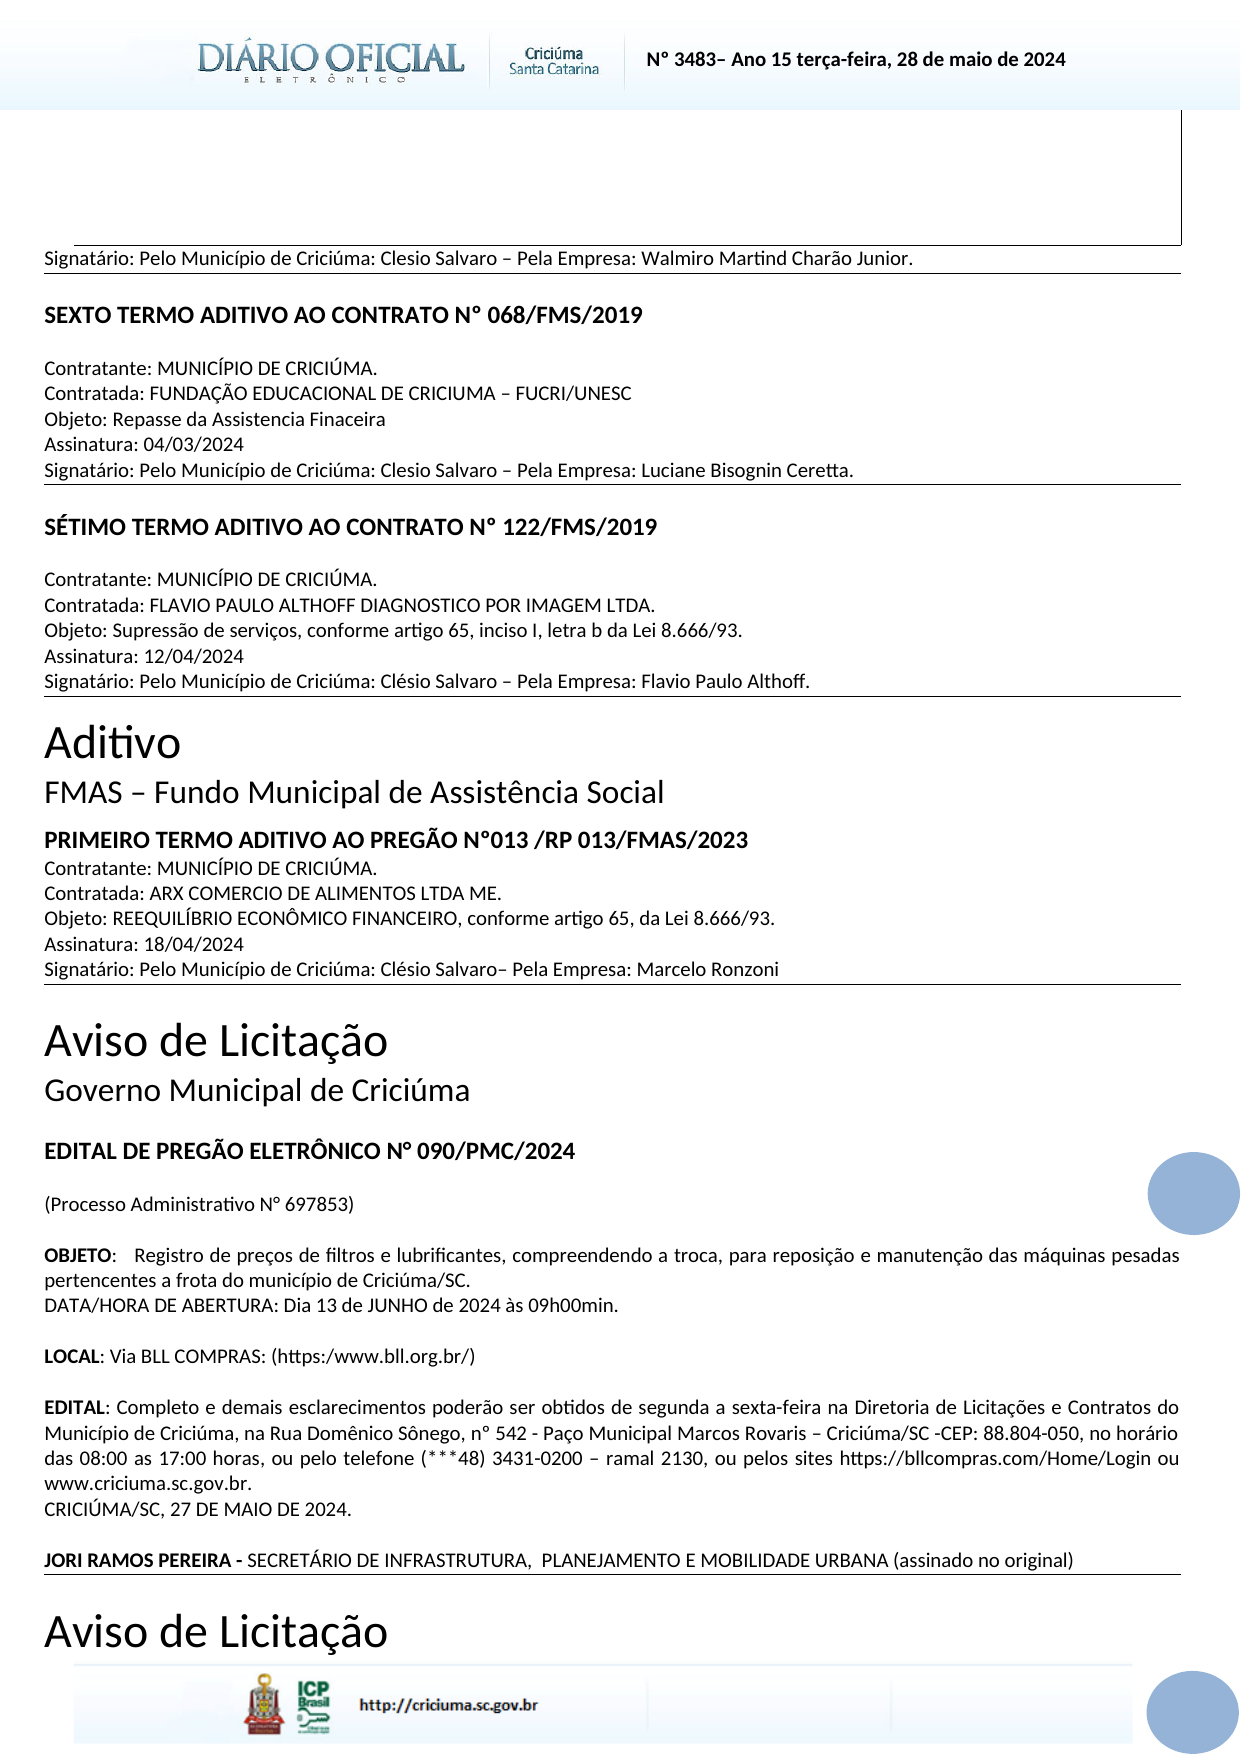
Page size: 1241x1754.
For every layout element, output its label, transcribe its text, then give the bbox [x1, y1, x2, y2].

text EDITAL: Completo e demais esclarecimentos poderão ser obtidos de segunda a sexta-feira na Diretoria de Licitações e Contratos do Município de Criciúma, na Rua Domênico Sônego, nº 542 - Paço Municipal Marcos Rovaris – Criciúma/SC -CEP: 88.804-050, no horário das 08:00 as 17:00 horas, ou pelo telefone (***48) 3431-0200 – ramal 2130, ou pelos sites https://bllcompras.com/Home/Login ou www.criciuma.sc.gov.br. [44, 1394, 1181, 1496]
text Contratante: MUNICÍPIO DE CRICIÚMA. [44, 567, 1181, 592]
text (Processo Administrativo N° 697853) [44, 1191, 1154, 1216]
text SEXTO TERMO ADITIVO AO CONTRATO Nº 068/FMS/2019 [44, 299, 1181, 330]
text Contratante: MUNICÍPIO DE CRICIÚMA. [44, 355, 1181, 381]
text Objeto: Repasse da Assistencia Finaceira [44, 406, 1181, 431]
text JORI RAMOS PEREIRA - SECRETÁRIO DE INFRASTRUTURA, PLANEJAMENTO E MOBILIDADE URBANA (assinado no original) [44, 1547, 1181, 1574]
text Governo Municipal de Criciúma [44, 1069, 1181, 1109]
text Assinatura: 04/03/2024 [44, 431, 1181, 457]
text Aditivo [44, 712, 1181, 771]
text Contratada: FLAVIO PAULO ALTHOFF DIAGNOSTICO POR IMAGEM LTDA. [44, 592, 1181, 617]
text Objeto: REEQUILÍBRIO ECONÔMICO FINANCEIRO, conforme artigo 65, da Lei 8.666/93. [44, 906, 1181, 931]
text SÉTIMO TERMO ADITIVO AO CONTRATO Nº 122/FMS/2019 [44, 511, 1181, 541]
text FMAS – Fundo Municipal de Assistência Social [44, 771, 1181, 811]
text Contratada: ARX COMERCIO DE ALIMENTOS LTDA ME. [44, 880, 1181, 906]
text Assinatura: 12/04/2024 [44, 643, 1181, 668]
text Aviso de Licitação [44, 1010, 1181, 1069]
text Contratante: MUNICÍPIO DE CRICIÚMA. [44, 855, 1181, 880]
text PRIMEIRO TERMO ADITIVO AO PREGÃO Nº013 /RP 013/FMAS/2023 [44, 824, 1181, 855]
text Signatário: Pelo Município de Criciúma: Clesio Salvaro – Pela Empresa: Walmiro Martind Charão Junior. [44, 245, 1181, 273]
text Signatário: Pelo Município de Criciúma: Clésio Salvaro – Pela Empresa: Flavio Paulo Althoff. [44, 668, 1181, 696]
text Signatário: Pelo Município de Criciúma: Clesio Salvaro – Pela Empresa: Luciane Bisognin Ceretta. [44, 457, 1181, 484]
text Contratada: FUNDAÇÃO EDUCACIONAL DE CRICIUMA – FUCRI/UNESC [44, 381, 1181, 406]
text DATA/HORA DE ABERTURA: Dia 13 de JUNHO de 2024 às 09h00min. [44, 1293, 1181, 1318]
text OBJETO: Registro de preços de filtros e lubrificantes, compreendendo a troca, para reposição e manutenção das máquinas pesadas pertencentes a frota do município de Criciúma/SC. [44, 1242, 1181, 1293]
text CRICIÚMA/SC, 27 DE MAIO DE 2024. [44, 1496, 1181, 1521]
text Objeto: Supressão de serviços, conforme artigo 65, inciso I, letra b da Lei 8.666/93. [44, 617, 1181, 643]
text LOCAL: Via BLL COMPRAS: (https:/www.bll.org.br/) [44, 1343, 1181, 1369]
text Assinatura: 18/04/2024 [44, 931, 1181, 956]
text EDITAL DE PREGÃO ELETRÔNICO N° 090/PMC/2024 [44, 1135, 1181, 1166]
text Aviso de Licitação [44, 1601, 1181, 1659]
text Signatário: Pelo Município de Criciúma: Clésio Salvaro– Pela Empresa: Marcelo Ronzoni [44, 956, 1181, 984]
